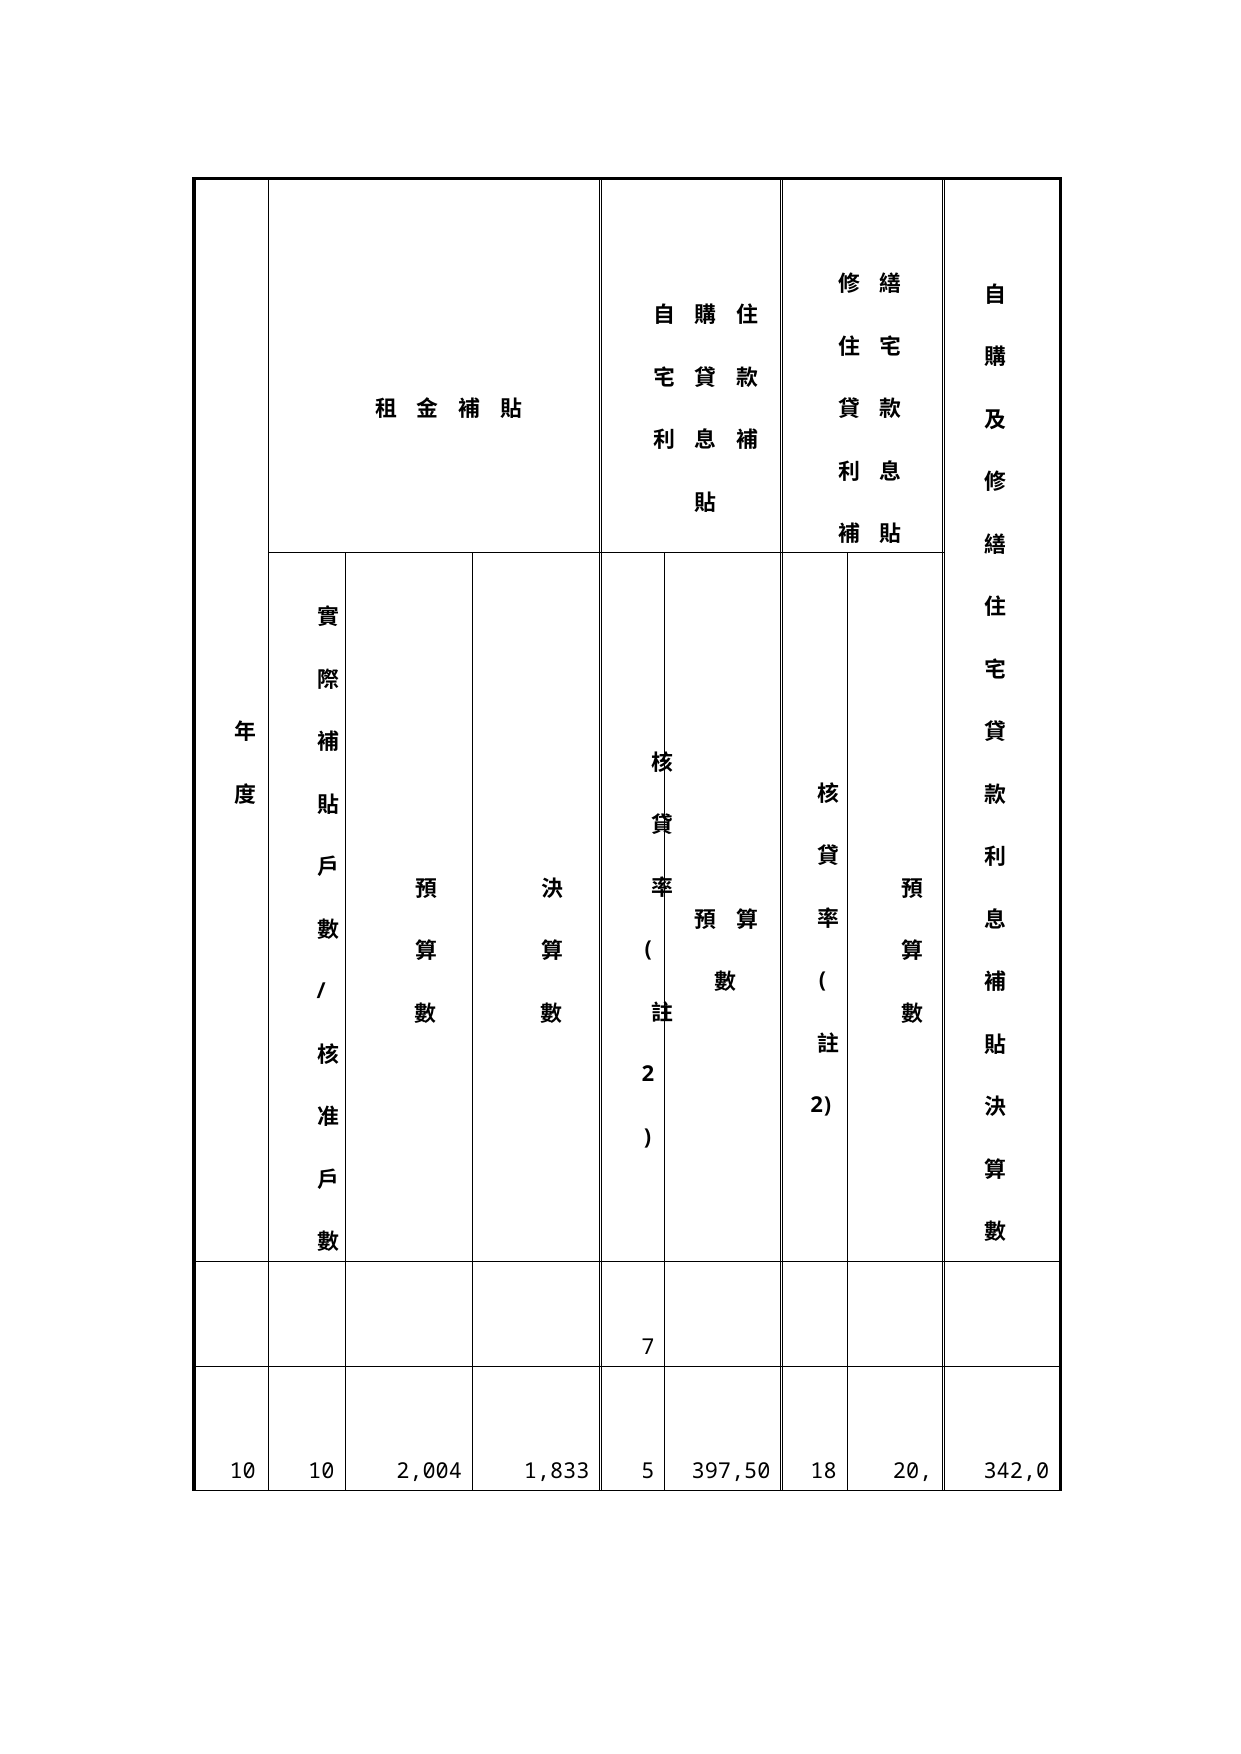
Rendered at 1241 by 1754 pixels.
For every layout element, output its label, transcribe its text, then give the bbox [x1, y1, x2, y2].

table_cell 核貸率(註2) [602, 553, 664, 1261]
table_cell 實際補貼戶數/核准戶數 [269, 553, 345, 1261]
table_cell 預算數 [665, 553, 780, 1261]
table_cell 預算數 [848, 553, 942, 1261]
table_cell 10 [269, 1367, 345, 1490]
table_cell [945, 1262, 1059, 1366]
table_header 自購住宅貸款利息補貼 [602, 180, 780, 552]
table_cell [196, 1262, 268, 1366]
table_cell 決算數 [473, 553, 599, 1261]
table_cell 核貸率(註2) [783, 553, 847, 1261]
table_header 年度 [196, 180, 268, 1261]
table_cell 10 [196, 1367, 268, 1490]
table_cell [848, 1262, 942, 1366]
table_cell 2,004 [346, 1367, 472, 1490]
table_cell 397,50 [665, 1367, 780, 1490]
table_cell [269, 1262, 345, 1366]
table_cell 5 [602, 1367, 664, 1490]
table_cell [783, 1262, 847, 1366]
table_cell [665, 1262, 780, 1366]
table_cell 18 [783, 1367, 847, 1490]
table_cell 7 [602, 1262, 664, 1366]
table_cell 1,833 [473, 1367, 599, 1490]
table_header 租金補貼 [269, 180, 599, 552]
table_cell [473, 1262, 599, 1366]
table_cell 預算數 [346, 553, 472, 1261]
table_cell 20, [848, 1367, 942, 1490]
table_header 修繕住宅貸款利息補貼 [783, 180, 942, 552]
table_header 自購及修繕住宅貸款利息補貼決算數 [945, 180, 1059, 1261]
table_cell [346, 1262, 472, 1366]
table_cell 342,0 [945, 1367, 1059, 1490]
